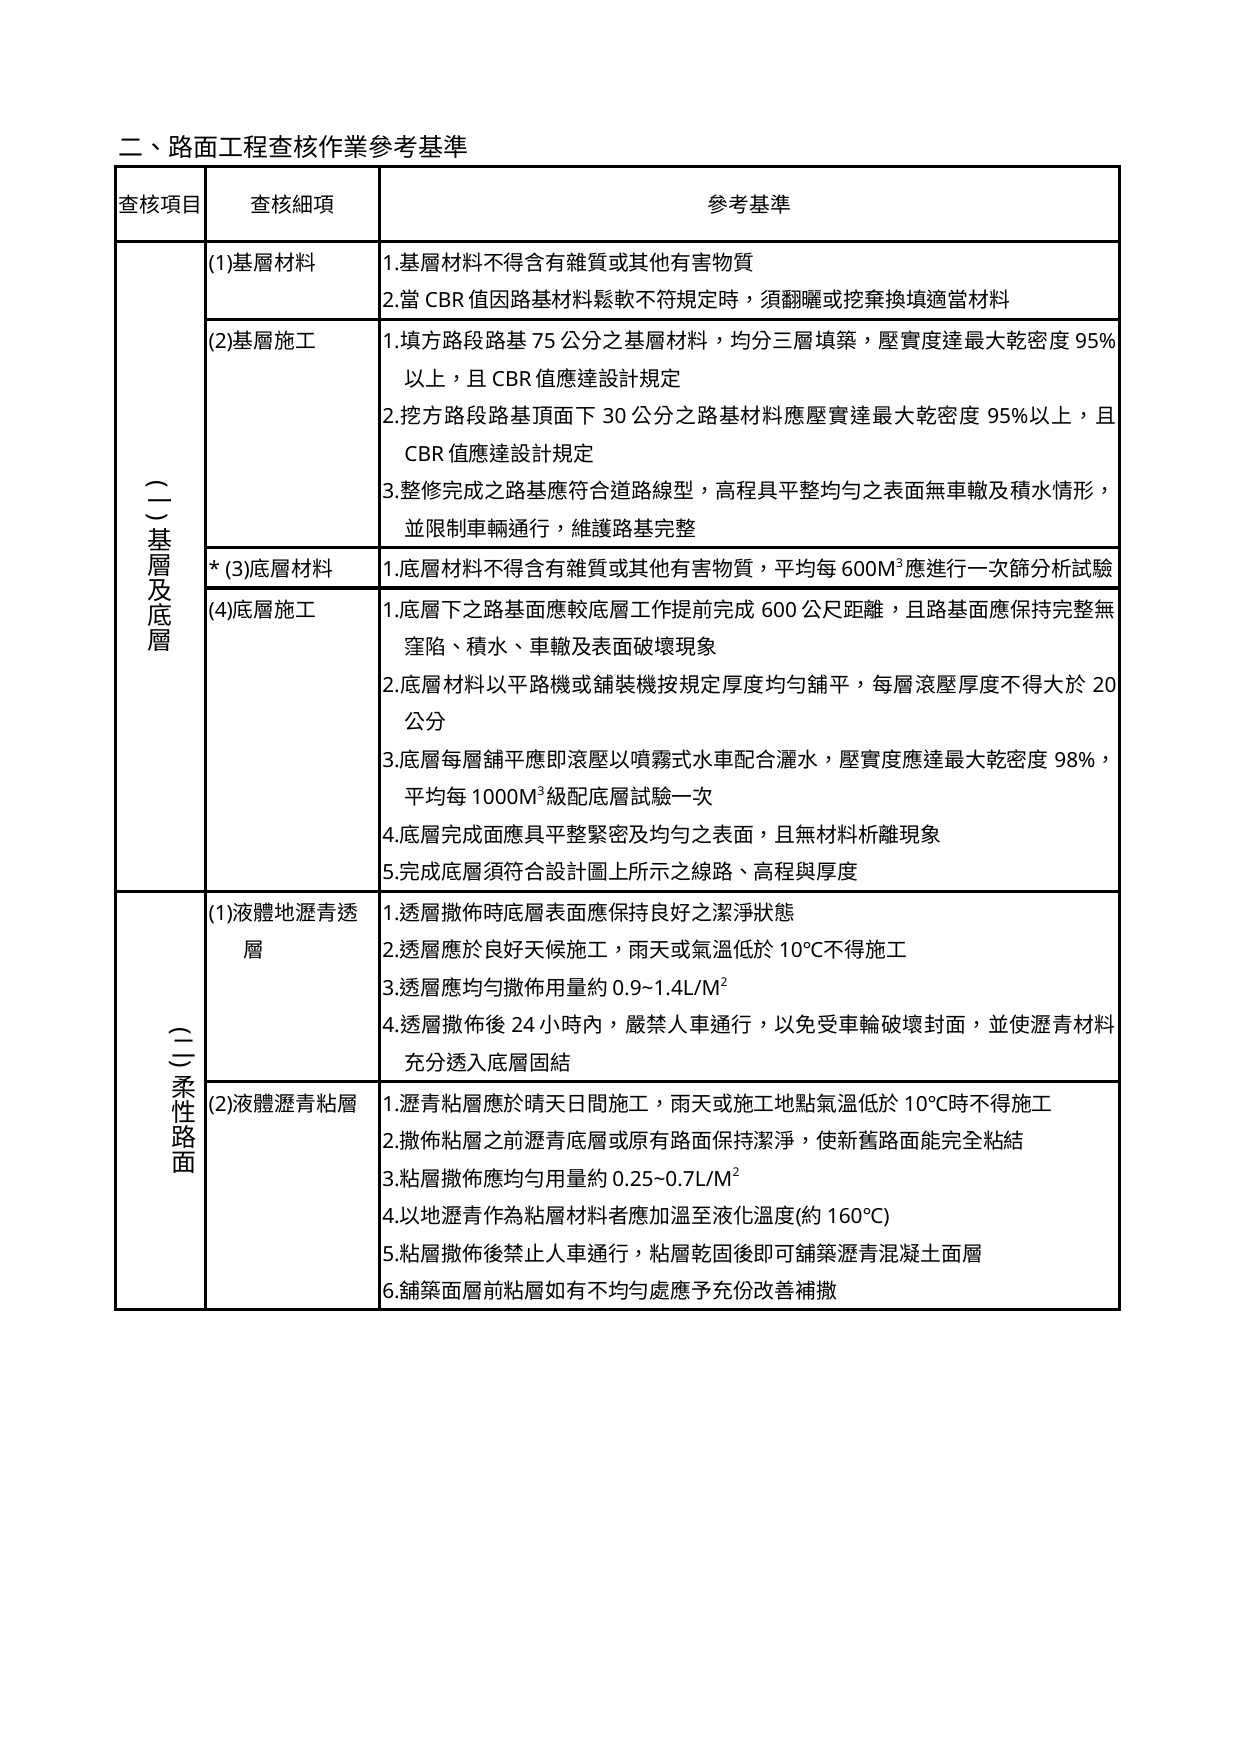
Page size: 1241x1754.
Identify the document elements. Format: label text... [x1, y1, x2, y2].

table_cell * (3)底層材料 [207, 549, 378, 586]
table_cell (1)基層材料 [207, 243, 378, 318]
table_cell 1.瀝青粘層應於晴天日間施工，雨天或施工地點氣溫低於10℃時不得施工 2.撒佈粘層之前瀝青底層或原有路面保持潔淨，使新舊路面能完全粘結 3.粘層撒佈應均勻用量約0.25~0.7L/M2 4.以地瀝青作為粘層材料者應加溫至液化溫度(約160℃) 5.粘層撒佈後禁止人車通行，粘層乾固後即可舖築瀝青混凝土面層 6.舖築面層前粘層如有不均勻處應予充份改善補撒 [381, 1083, 1118, 1308]
table_cell (2)基層施工 [207, 321, 378, 546]
table_header 參考基準 [381, 168, 1118, 239]
table_cell (一) 基層及底層 [117, 243, 204, 889]
table_cell 1.填方路段路基75公分之基層材料，均分三層填築，壓實度達最大乾密度95%以上，且CBR值應達設計規定 2.挖方路段路基頂面下30公分之路基材料應壓實達最大乾密度95%以上，且CBR值應達設計規定 3.整修完成之路基應符合道路線型，高程具平整均勻之表面無車轍及積水情形，並限制車輛通行，維護路基完整 [381, 321, 1118, 546]
table_cell (1)液體地瀝青透層 [207, 893, 378, 1080]
table_header 查核項目 [117, 168, 204, 239]
table_cell (2)液體瀝青粘層 [207, 1083, 378, 1308]
table_cell (4)底層施工 [207, 590, 378, 889]
text 二、路面工程查核作業參考基準 [118, 127, 1122, 164]
table_cell 1.底層材料不得含有雜質或其他有害物質，平均每600M3應進行一次篩分析試驗 [381, 549, 1118, 586]
table_cell 1.透層撒佈時底層表面應保持良好之潔淨狀態 2.透層應於良好天候施工，雨天或氣溫低於10℃不得施工 3.透層應均勻撒佈用量約0.9~1.4L/M2 4.透層撒佈後24小時內，嚴禁人車通行，以免受車輪破壞封面，並使瀝青材料充分透入底層固結 [381, 893, 1118, 1080]
table_cell 1.底層下之路基面應較底層工作提前完成600公尺距離，且路基面應保持完整無窪陷、積水、車轍及表面破壞現象 2.底層材料以平路機或舖裝機按規定厚度均勻舖平，每層滾壓厚度不得大於20公分 3.底層每層舖平應即滾壓以噴霧式水車配合灑水，壓實度應達最大乾密度98%，平均每1000M3級配底層試驗一次 4.底層完成面應具平整緊密及均勻之表面，且無材料析離現象 5.完成底層須符合設計圖上所示之線路、高程與厚度 [381, 590, 1118, 889]
table_cell 1.基層材料不得含有雜質或其他有害物質 2.當CBR值因路基材料鬆軟不符規定時，須翻曬或挖棄換填適當材料 [381, 243, 1118, 318]
table_header 查核細項 [207, 168, 378, 239]
table_cell (二) 柔性路面 [117, 893, 204, 1308]
